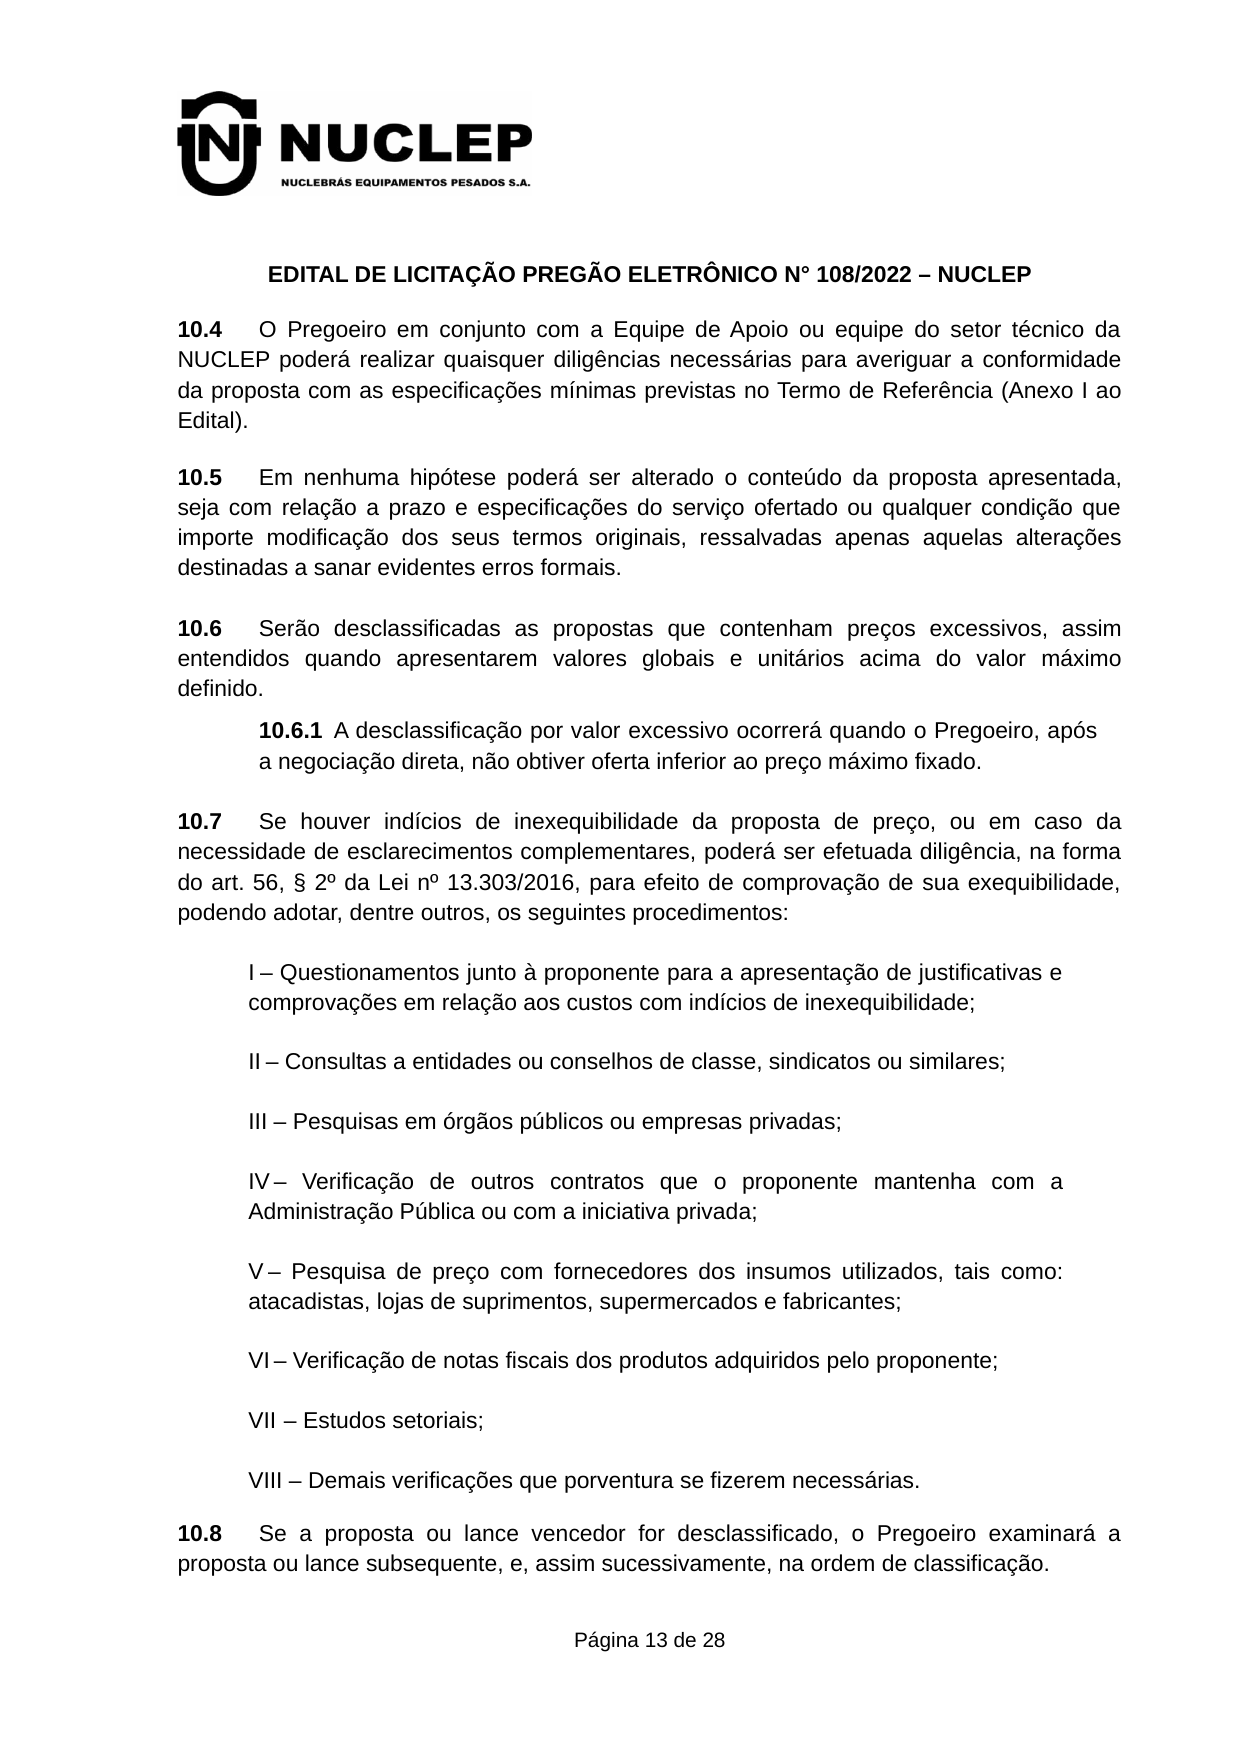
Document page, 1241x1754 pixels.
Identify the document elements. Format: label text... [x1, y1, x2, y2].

list Em nenhuma hipótese poderá ser alterado o conteúdo da proposta apresentada, seja com relação a prazo e especificações do serviço ofertado ou qualquer condição que importe modificação dos seus termos originais, ressalvadas apenas aquelas alterações destinadas a sanar evidentes erros formais. [177, 463, 1122, 580]
list Serão desclassificadas as propostas que contenham preços excessivos, assim entendidos quando apresentarem valores globais e unitários acima do valor máximo definido. [177, 614, 1122, 701]
text VIII – Demais verificações que porventura se fizerem necessárias. [248, 1467, 1064, 1493]
list – Verificação de outros contratos que o proponente mantenha com a Administração Pública ou com a iniciativa privada; [248, 1168, 1064, 1224]
list Se a proposta ou lance vencedor for desclassificado, o Pregoeiro examinará a proposta ou lance subsequente, e, assim sucessivamente, na ordem de classificação. [177, 1519, 1122, 1576]
list – Estudos setoriais; [248, 1407, 1122, 1433]
list A desclassificação por valor excessivo ocorrerá quando o Pregoeiro, após a negociação direta, não obtiver oferta inferior ao preço máximo fixado. [259, 717, 1098, 774]
list Se houver indícios de inexequibilidade da proposta de preço, ou em caso da necessidade de esclarecimentos complementares, poderá ser efetuada diligência, na forma do art. 56, § 2º da Lei nº 13.303/2016, para efeito de comprovação de sua exequibilidade, podendo adotar, dentre outros, os seguintes procedimentos: [177, 808, 1122, 925]
list O Pregoeiro em conjunto com a Equipe de Apoio ou equipe do setor técnico da NUCLEP poderá realizar quaisquer diligências necessárias para averiguar a conformidade da proposta com as especificações mínimas previstas no Termo de Referência (Anexo I ao Edital). [177, 316, 1122, 433]
list – Questionamentos junto à proponente para a apresentação de justificativas e comprovações em relação aos custos com indícios de inexequibilidade; [248, 958, 1064, 1015]
list – Consultas a entidades ou conselhos de classe, sindicatos ou similares; [248, 1048, 1064, 1075]
text III – Pesquisas em órgãos públicos ou empresas privadas; [248, 1108, 1064, 1134]
list – Pesquisa de preço com fornecedores dos insumos utilizados, tais como: atacadistas, lojas de suprimentos, supermercados e fabricantes; [248, 1258, 1064, 1314]
list – Verificação de notas fiscais dos produtos adquiridos pelo proponente; [248, 1347, 1064, 1374]
picture [177, 91, 532, 196]
